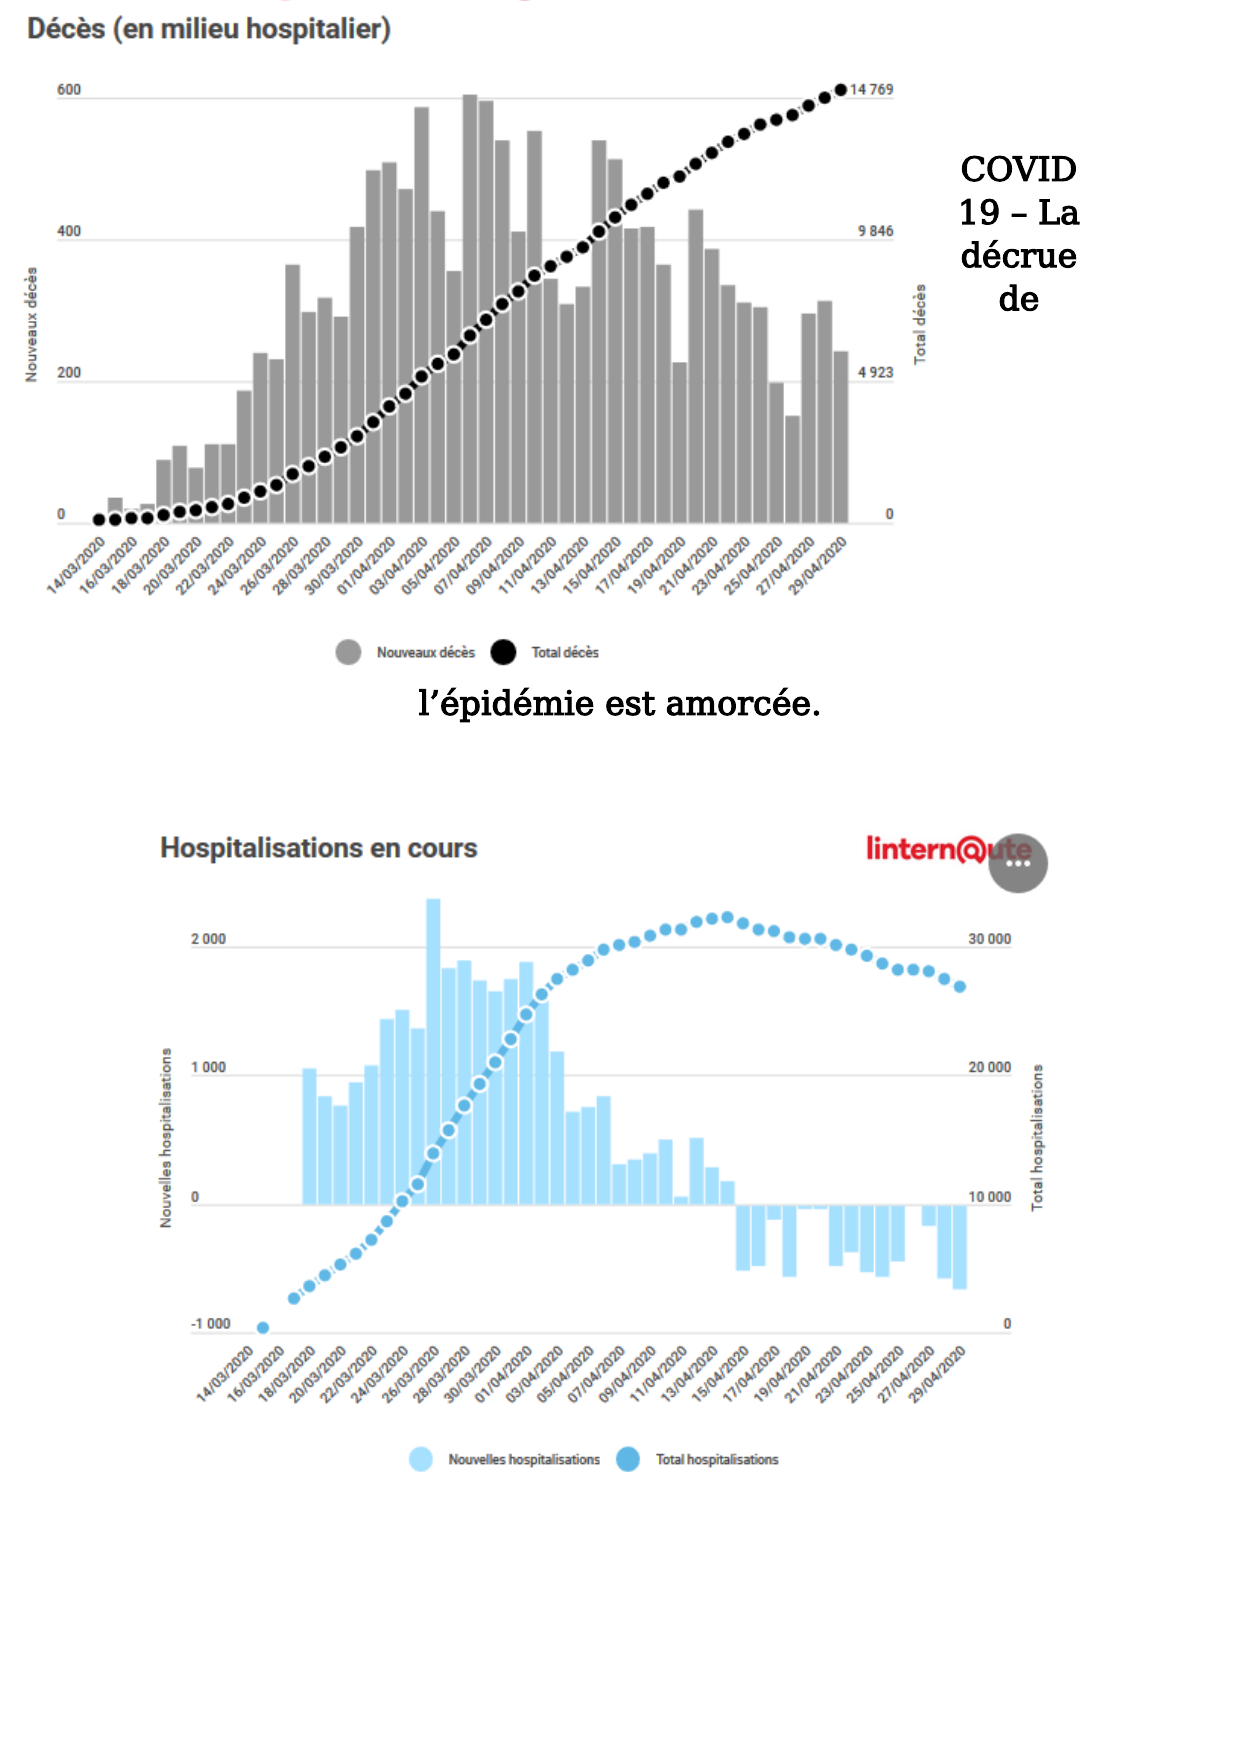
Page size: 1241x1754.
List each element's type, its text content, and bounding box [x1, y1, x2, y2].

picture [0, 0, 945, 682]
picture [147, 795, 1093, 1478]
text COVID 19 – La décrue de l’épidémie est amorcée. [148, 148, 1093, 722]
